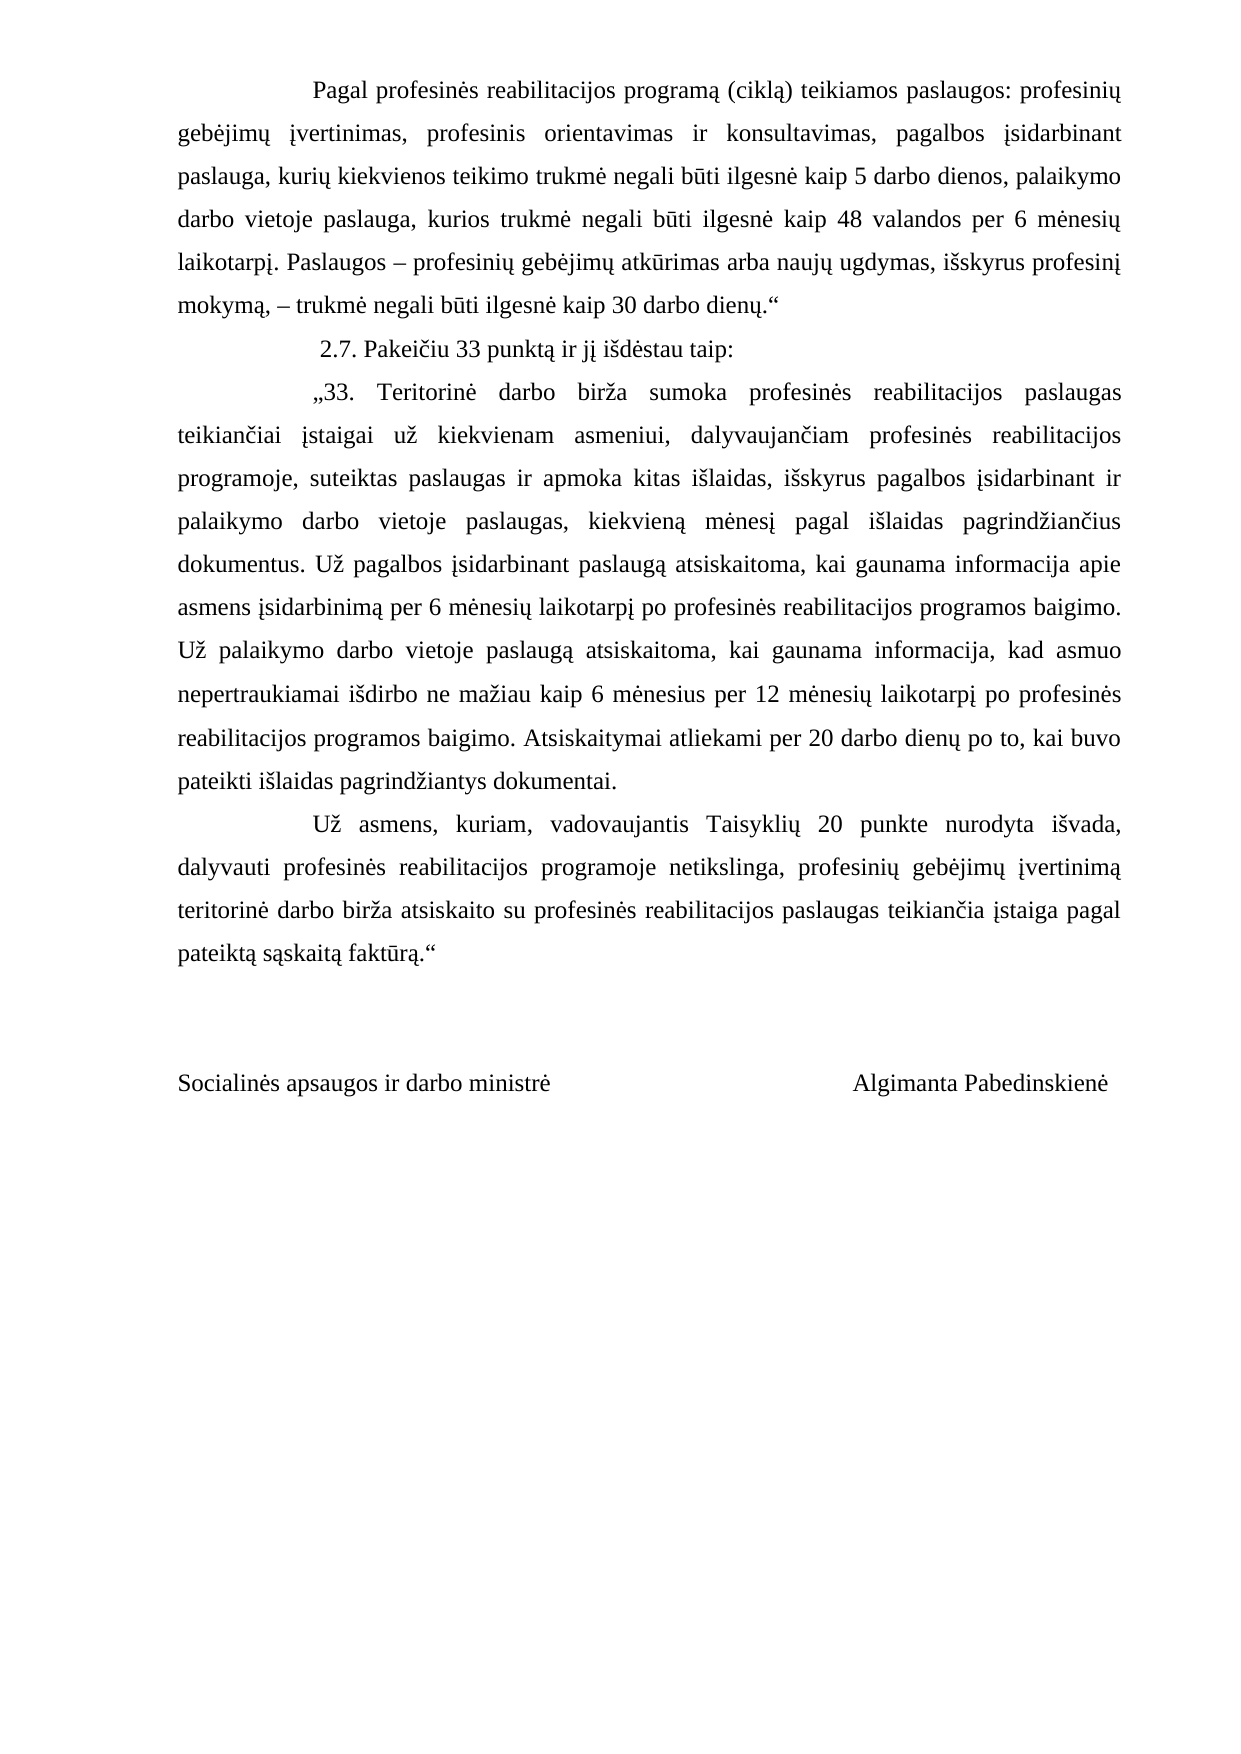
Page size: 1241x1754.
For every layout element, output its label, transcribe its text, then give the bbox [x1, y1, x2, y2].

text „33. Teritorinė darbo birža sumoka profesinės reabilitacijos paslaugas teikiančiai įstaigai už kiekvienam asmeniui, dalyvaujančiam profesinės reabilitacijos programoje, suteiktas paslaugas ir apmoka kitas išlaidas, išskyrus pagalbos įsidarbinant ir palaikymo darbo vietoje paslaugas, kiekvieną mėnesį pagal išlaidas pagrindžiančius dokumentus. Už pagalbos įsidarbinant paslaugą atsiskaitoma, kai gaunama informacija apie asmens įsidarbinimą per 6 mėnesių laikotarpį po profesinės reabilitacijos programos baigimo. Už palaikymo darbo vietoje paslaugą atsiskaitoma, kai gaunama informacija, kad asmuo nepertraukiamai išdirbo ne mažiau kaip 6 mėnesius per 12 mėnesių laikotarpį po profesinės reabilitacijos programos baigimo. Atsiskaitymai atliekami per 20 darbo dienų po to, kai buvo pateikti išlaidas pagrindžiantys dokumentai. [177, 377, 1122, 794]
text Už asmens, kuriam, vadovaujantis Taisyklių 20 punkte nurodyta išvada, dalyvauti profesinės reabilitacijos programoje netikslinga, profesinių gebėjimų įvertinimą teritorinė darbo birža atsiskaito su profesinės reabilitacijos paslaugas teikiančia įstaiga pagal pateiktą sąskaitą faktūrą.“ [177, 809, 1122, 967]
text 2.7. Pakeičiu 33 punktą ir jį išdėstau taip: [177, 334, 1122, 362]
text Pagal profesinės reabilitacijos programą (ciklą) teikiamos paslaugos: profesinių gebėjimų įvertinimas, profesinis orientavimas ir konsultavimas, pagalbos įsidarbinant paslauga, kurių kiekvienos teikimo trukmė negali būti ilgesnė kaip 5 darbo dienos, palaikymo darbo vietoje paslauga, kurios trukmė negali būti ilgesnė kaip 48 valandos per 6 mėnesių laikotarpį. Paslaugos – profesinių gebėjimų atkūrimas arba naujų ugdymas, išskyrus profesinį mokymą, – trukmė negali būti ilgesnė kaip 30 darbo dienų.“ [177, 75, 1122, 319]
text Socialinės apsaugos ir darbo ministrė Algimanta Pabedinskienė [177, 1068, 1122, 1096]
